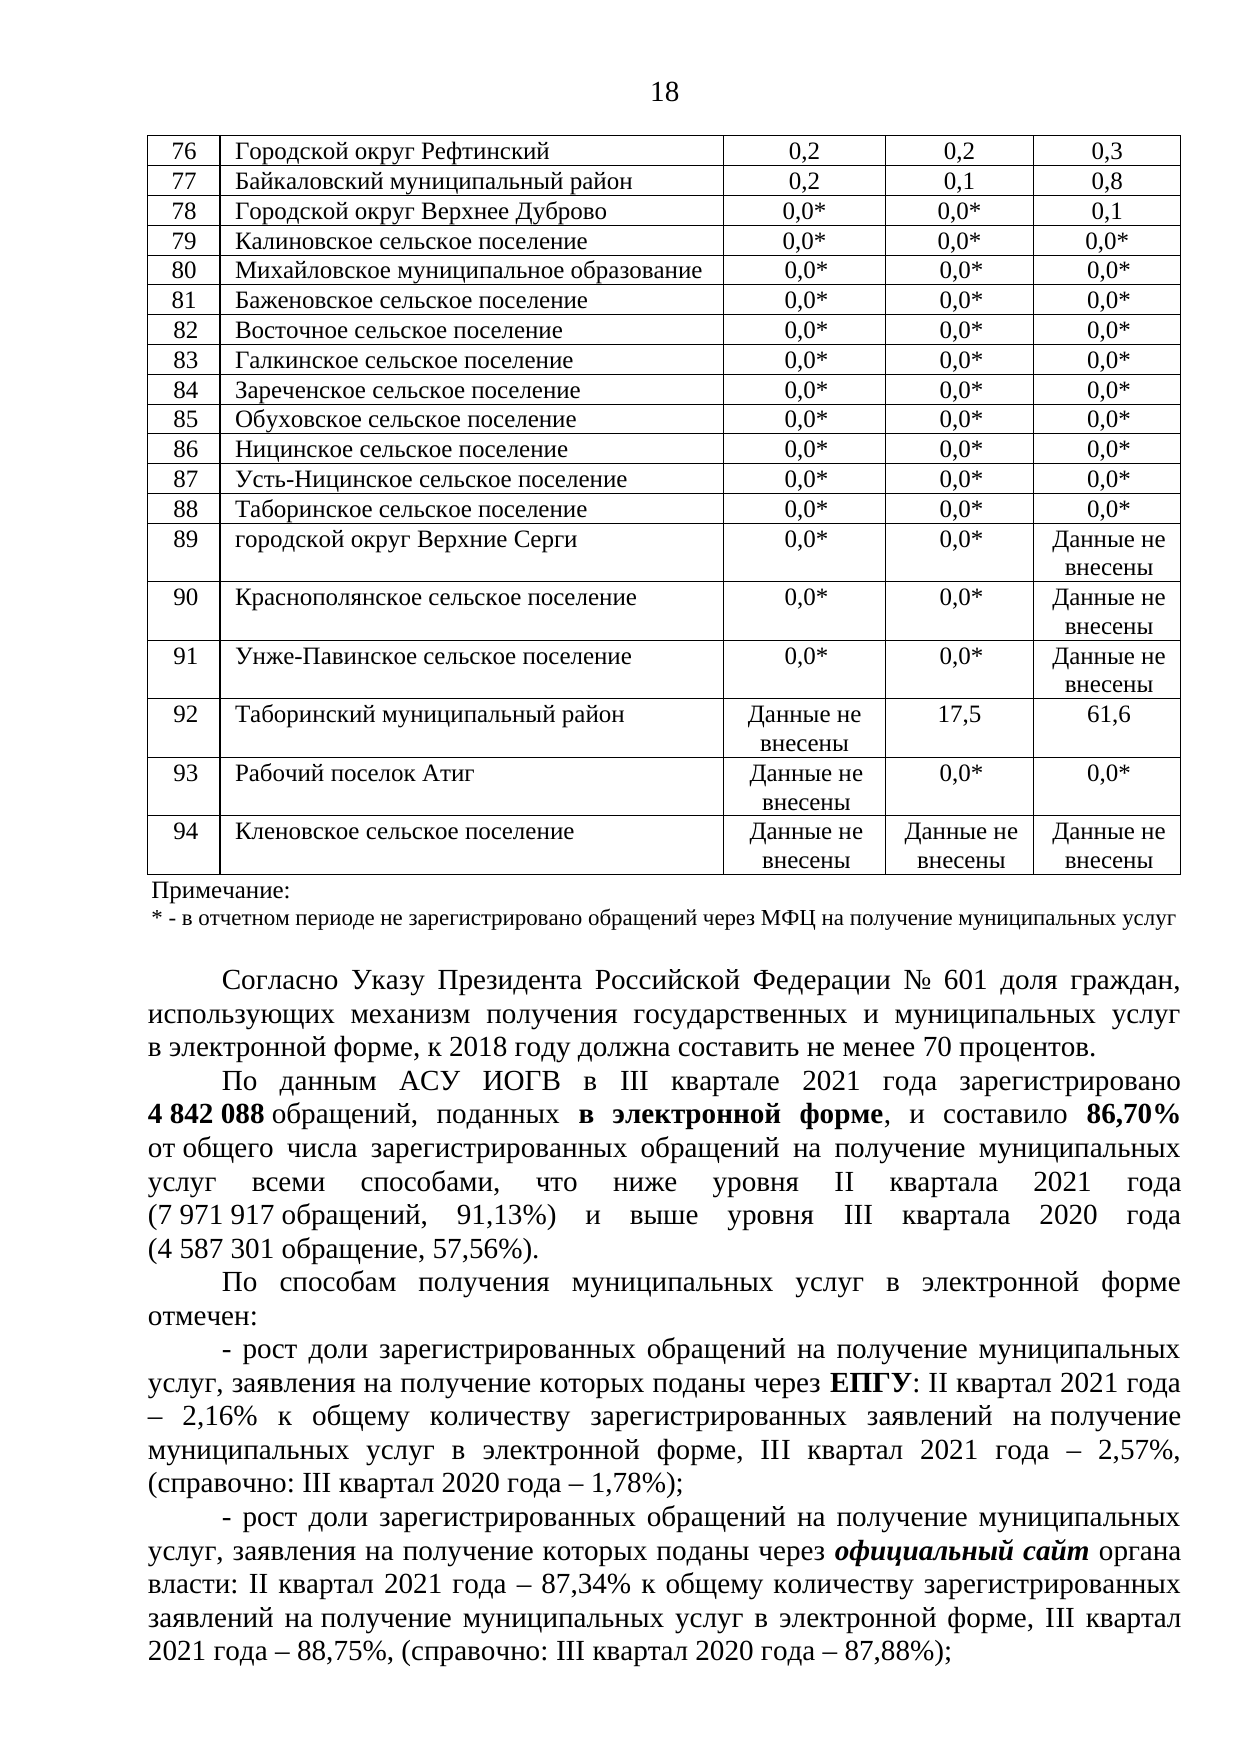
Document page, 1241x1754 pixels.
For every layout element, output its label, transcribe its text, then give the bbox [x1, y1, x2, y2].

table_cell Краснополянское сельское поселение [221, 582, 723, 640]
table_cell 17,5 [886, 699, 1033, 757]
table_cell 0,0* [724, 375, 885, 403]
table_cell 0,0* [886, 345, 1033, 374]
table_cell 0,0* [886, 758, 1033, 815]
table_cell 0,0* [1034, 758, 1180, 815]
table_cell 0,1 [1034, 196, 1180, 225]
text Примечание: [151, 875, 1181, 904]
text По данным АСУ ИОГВ в III квартале 2021 года зарегистрировано 4 842 088 обращений, поданных в электронной форме, и составило 86,70% от общего числа зарегистрированных обращений на получение муниципальных услуг всеми способами, что ниже уровня II квартала 2021 года (7 971 917 обращений, 91,13%) и выше уровня III квартала 2020 года (4 587 301 обращение, 57,56%). [148, 1063, 1181, 1264]
table_cell 91 [148, 641, 219, 698]
table_cell 0,0* [1034, 494, 1180, 523]
text - рост доли зарегистрированных обращений на получение муниципальных услуг, заявления на получение которых поданы через официальный сайт органа власти: II квартал 2021 года – 87,34% к общему количеству зарегистрированных заявлений на получение муниципальных услуг в электронной форме, III квартал 2021 года – 88,75%, (справочно: III квартал 2020 года – 87,88%); [148, 1499, 1181, 1667]
table_cell 0,0* [1034, 315, 1180, 344]
table_cell Данные не внесены [886, 816, 1033, 874]
table_cell 84 [148, 375, 219, 403]
table_cell Данные не внесены [724, 758, 885, 815]
table_cell Рабочий поселок Атиг [221, 758, 723, 815]
table_cell 0,0* [724, 582, 885, 640]
table_cell Обуховское сельское поселение [221, 405, 723, 433]
table_cell Михайловское муниципальное образование [221, 256, 723, 284]
table_cell 0,0* [1034, 375, 1180, 403]
table_cell 0,0* [1034, 464, 1180, 493]
table_cell Унже-Павинское сельское поселение [221, 641, 723, 698]
table_cell 0,0* [724, 494, 885, 523]
table_cell 89 [148, 524, 219, 581]
table_cell Галкинское сельское поселение [221, 345, 723, 374]
table_cell Баженовское сельское поселение [221, 285, 723, 314]
table_cell 0,0* [1034, 256, 1180, 284]
table_cell 0,0* [886, 494, 1033, 523]
table_cell 90 [148, 582, 219, 640]
table_cell Калиновское сельское поселение [221, 226, 723, 254]
table_cell Городской округ Верхнее Дуброво [221, 196, 723, 225]
table_cell 81 [148, 285, 219, 314]
table_cell 0,0* [724, 434, 885, 463]
table_cell 0,0* [886, 226, 1033, 254]
table_cell 0,8 [1034, 166, 1180, 195]
table_cell 0,0* [886, 434, 1033, 463]
table_cell Таборинский муниципальный район [221, 699, 723, 757]
table_cell 0,0* [724, 196, 885, 225]
table_cell Данные не внесены [1034, 641, 1180, 698]
table_cell 94 [148, 816, 219, 874]
table_cell 0,2 [724, 136, 885, 165]
table_cell Ницинское сельское поселение [221, 434, 723, 463]
table_cell Данные не внесены [724, 816, 885, 874]
table_cell Данные не внесены [1034, 816, 1180, 874]
table_cell 0,0* [886, 315, 1033, 344]
table_cell 0,0* [886, 285, 1033, 314]
table_cell Зареченское сельское поселение [221, 375, 723, 403]
table_cell 0,1 [886, 166, 1033, 195]
table_cell 0,0* [886, 524, 1033, 581]
table_cell 93 [148, 758, 219, 815]
table_cell 0,0* [724, 405, 885, 433]
table_cell 0,0* [1034, 345, 1180, 374]
table_cell Кленовское сельское поселение [221, 816, 723, 874]
table_cell 79 [148, 226, 219, 254]
table_cell городской округ Верхние Серги [221, 524, 723, 581]
table_cell Данные не внесены [724, 699, 885, 757]
table_cell 0,3 [1034, 136, 1180, 165]
table_cell 0,0* [1034, 285, 1180, 314]
text - рост доли зарегистрированных обращений на получение муниципальных услуг, заявления на получение которых поданы через ЕПГУ: II квартал 2021 года – 2,16% к общему количеству зарегистрированных заявлений на получение муниципальных услуг в электронной форме, III квартал 2021 года – 2,57%, (справочно: III квартал 2020 года – 1,78%); [148, 1331, 1181, 1499]
table_cell Байкаловский муниципальный район [221, 166, 723, 195]
table_cell 85 [148, 405, 219, 433]
table_cell Восточное сельское поселение [221, 315, 723, 344]
table_cell 0,0* [886, 256, 1033, 284]
table_cell 0,0* [886, 196, 1033, 225]
table_cell 77 [148, 166, 219, 195]
table_cell 0,0* [724, 524, 885, 581]
table_cell 0,0* [886, 375, 1033, 403]
table_cell Данные не внесены [1034, 582, 1180, 640]
table_cell 0,0* [724, 285, 885, 314]
table_cell 0,2 [886, 136, 1033, 165]
table_cell 0,0* [724, 641, 885, 698]
table_cell 0,0* [724, 464, 885, 493]
table_cell 87 [148, 464, 219, 493]
text Согласно Указу Президента Российской Федерации № 601 доля граждан, использующих механизм получения государственных и муниципальных услуг в электронной форме, к 2018 году должна составить не менее 70 процентов. [148, 962, 1181, 1063]
table_cell 0,0* [724, 345, 885, 374]
table_cell 0,0* [724, 226, 885, 254]
text * - в отчетном периоде не зарегистрировано обращений через МФЦ на получение муниципальных услуг [151, 904, 1181, 930]
table_cell 0,0* [1034, 226, 1180, 254]
table_cell 0,0* [886, 405, 1033, 433]
table_cell 0,0* [886, 464, 1033, 493]
table_cell 0,0* [886, 641, 1033, 698]
table_cell 92 [148, 699, 219, 757]
table_cell Городской округ Рефтинский [221, 136, 723, 165]
text По способам получения муниципальных услуг в электронной форме отмечен: [148, 1264, 1181, 1331]
table_cell 82 [148, 315, 219, 344]
table_cell 86 [148, 434, 219, 463]
table_cell 61,6 [1034, 699, 1180, 757]
table_cell 0,0* [724, 256, 885, 284]
table_cell Данные не внесены [1034, 524, 1180, 581]
table_cell 76 [148, 136, 219, 165]
table_cell 88 [148, 494, 219, 523]
table_cell Усть-Ницинское сельское поселение [221, 464, 723, 493]
table_cell 83 [148, 345, 219, 374]
table_cell Таборинское сельское поселение [221, 494, 723, 523]
table_cell 0,0* [886, 582, 1033, 640]
table_cell 0,0* [724, 315, 885, 344]
table_cell 78 [148, 196, 219, 225]
table_cell 80 [148, 256, 219, 284]
table_cell 0,2 [724, 166, 885, 195]
table_cell 0,0* [1034, 405, 1180, 433]
table_cell 0,0* [1034, 434, 1180, 463]
